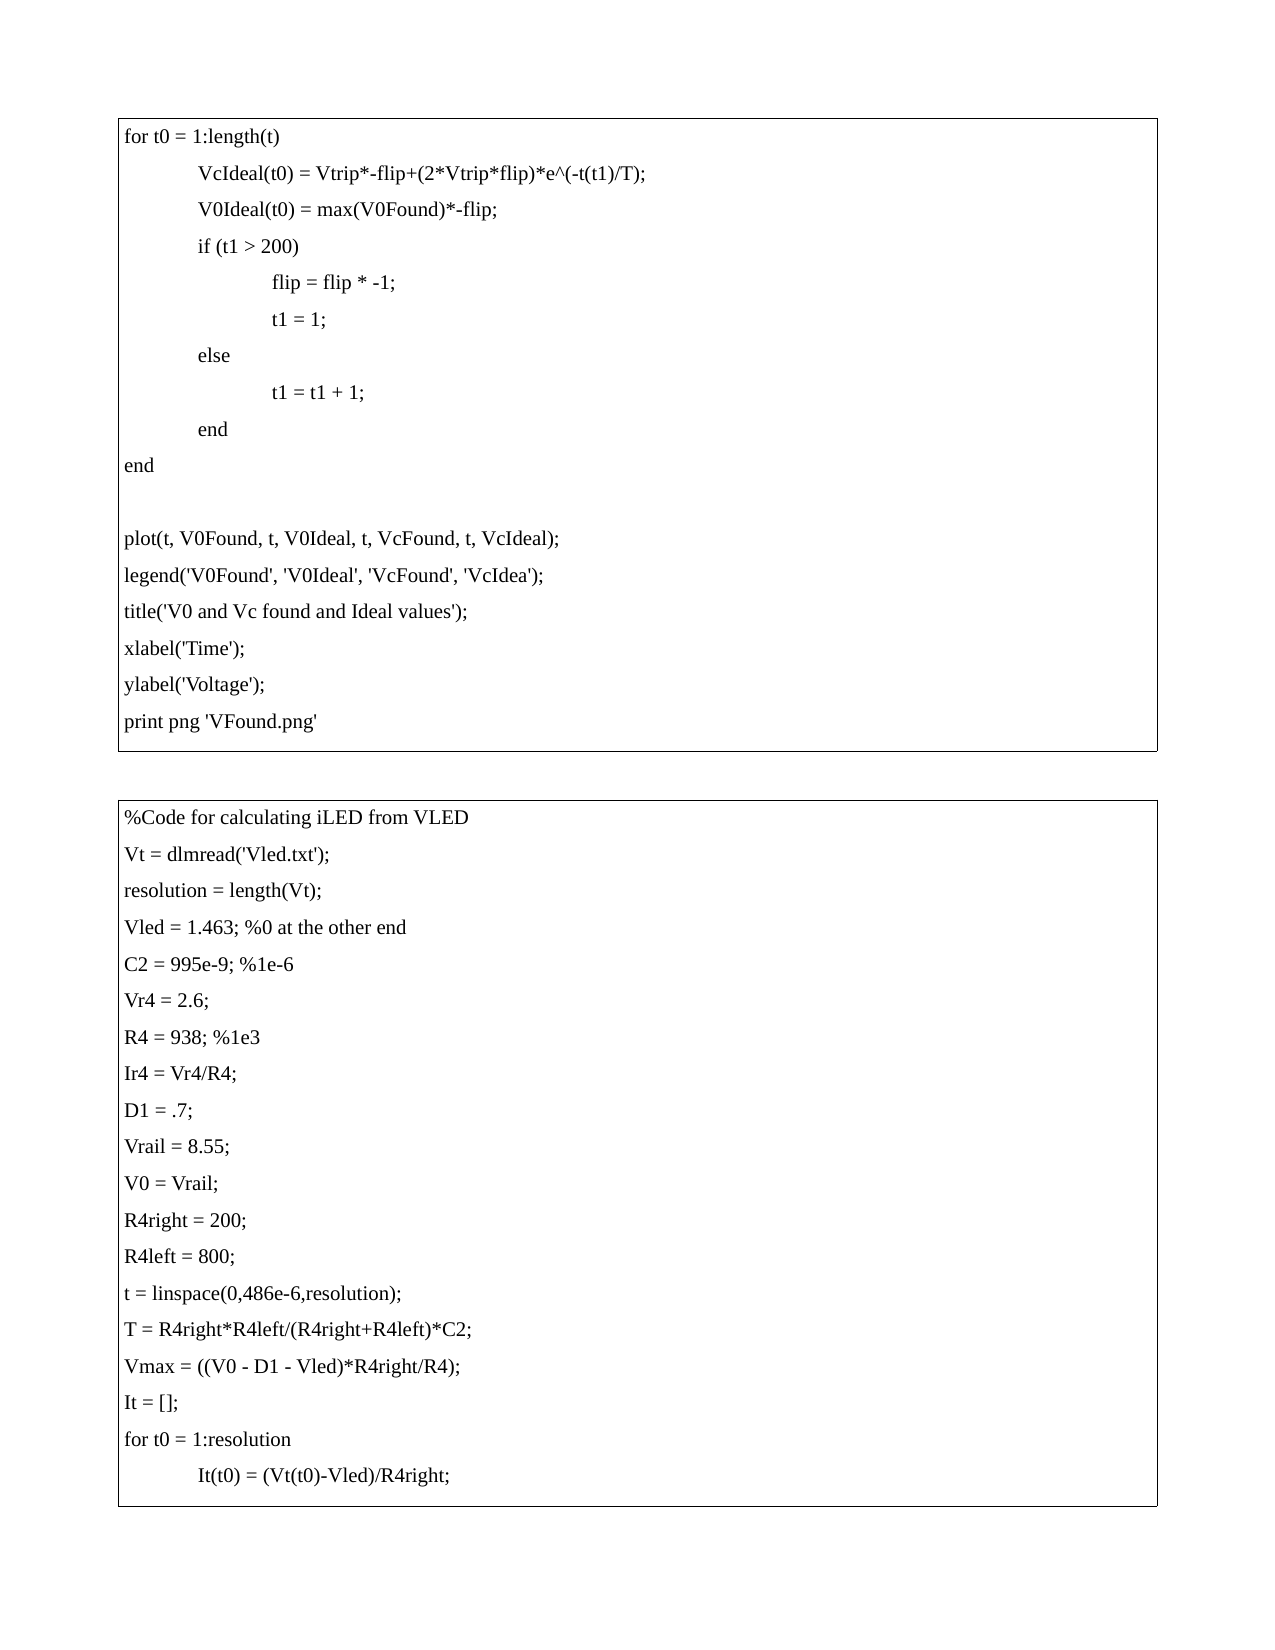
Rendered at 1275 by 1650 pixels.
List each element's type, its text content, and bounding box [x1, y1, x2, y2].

table_header for t0 = 1:length(t) VcIdeal(t0) = Vtrip*-flip+(2*Vtrip*flip)*e^(-t(t1)/T); V0Ideal(t0) = max(V0Found)*-flip; if (t1 > 200) flip = flip * -1; t1 = 1; else t1 = t1 + 1; end end plot(t, V0Found, t, V0Ideal, t, VcFound, t, VcIdeal); legend('V0Found', 'V0Ideal', 'VcFound', 'VcIdea'); title('V0 and Vc found and Ideal values'); xlabel('Time'); ylabel('Voltage'); print png 'VFound.png' [119, 119, 1157, 751]
table_header %Code for calculating iLED from VLED Vt = dlmread('Vled.txt'); resolution = length(Vt); Vled = 1.463; %0 at the other end C2 = 995e-9; %1e-6 Vr4 = 2.6; R4 = 938; %1e3 Ir4 = Vr4/R4; D1 = .7; Vrail = 8.55; V0 = Vrail; R4right = 200; R4left = 800; t = linspace(0,486e-6,resolution); T = R4right*R4left/(R4right+R4left)*C2; Vmax = ((V0 - D1 - Vled)*R4right/R4); It = []; for t0 = 1:resolution It(t0) = (Vt(t0)-Vled)/R4right; [119, 801, 1157, 1506]
